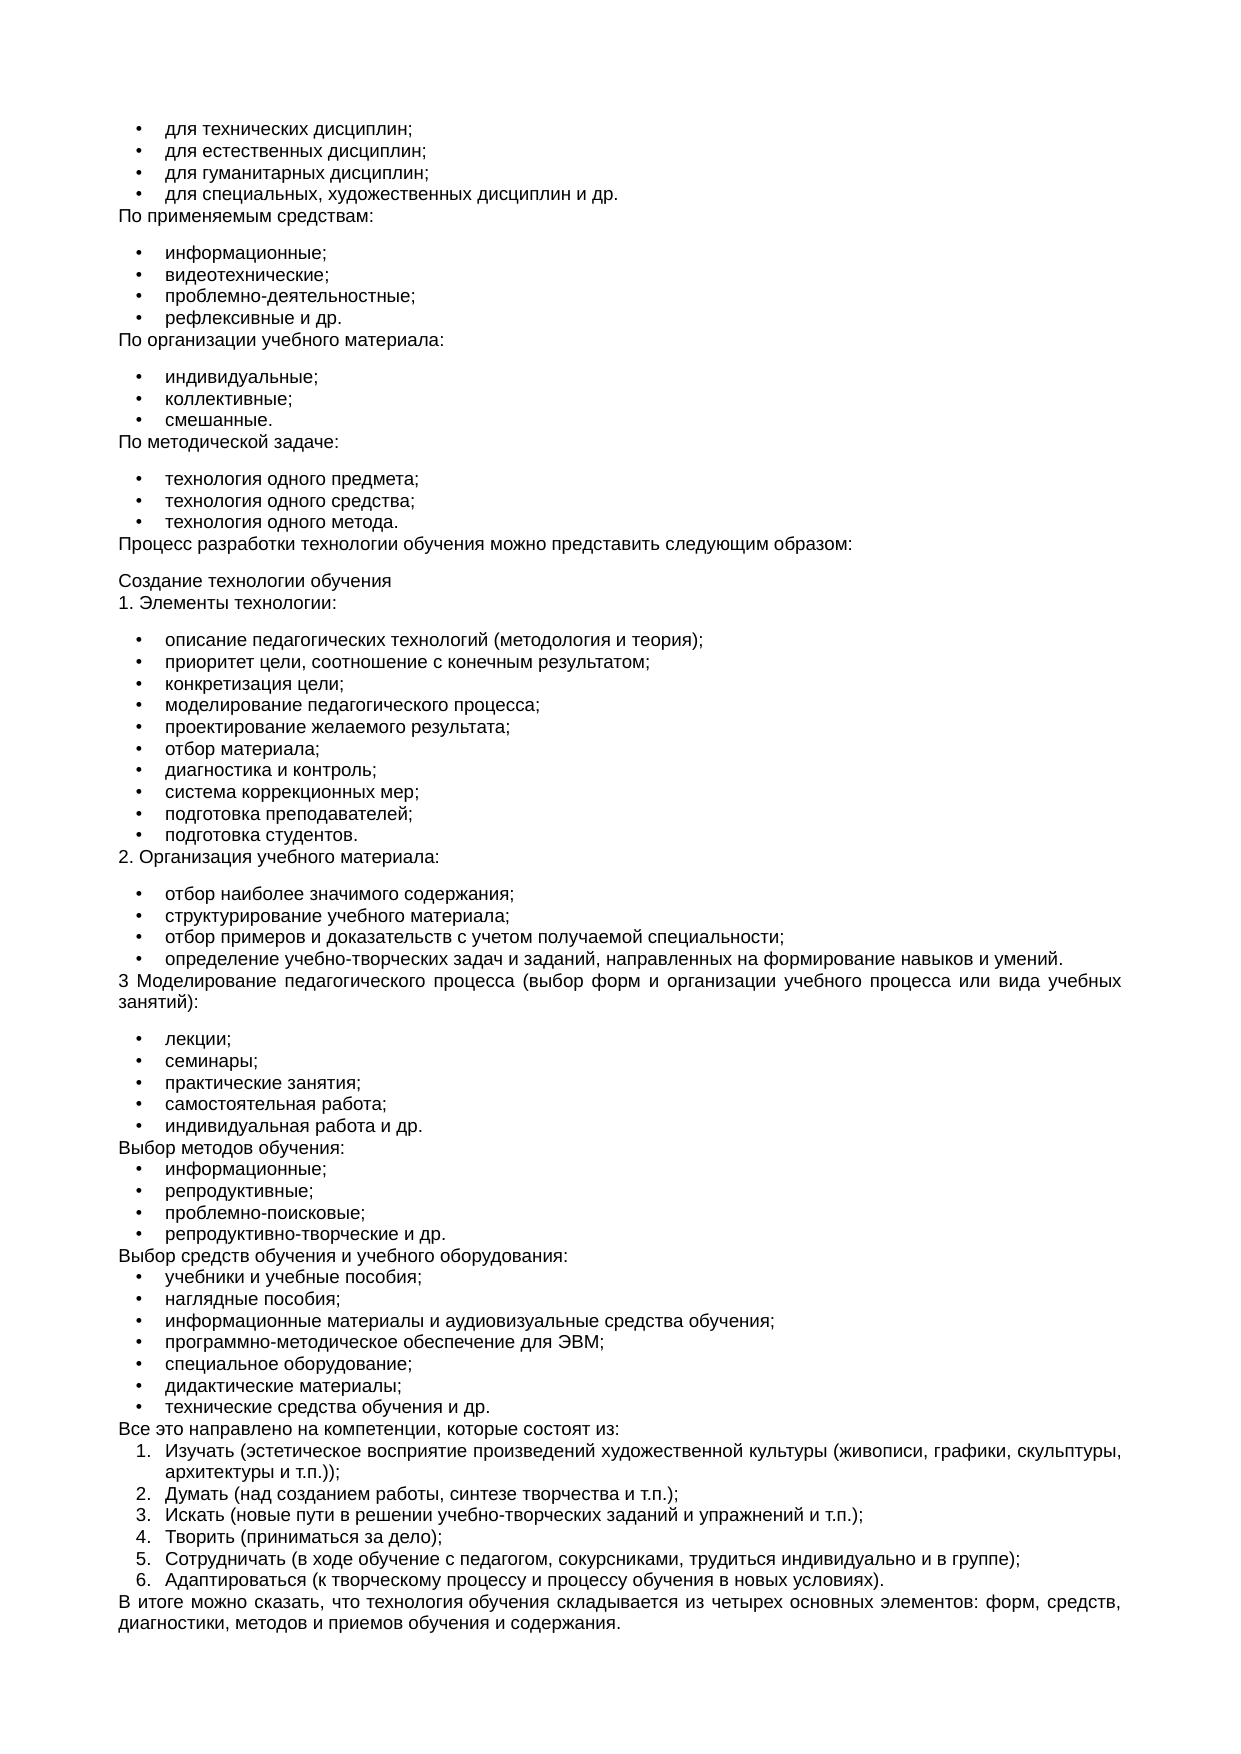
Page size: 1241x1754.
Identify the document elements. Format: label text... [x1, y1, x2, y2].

list конкретизация цели; [136, 672, 1122, 694]
list моделирование педагогического процесса; [136, 694, 1122, 716]
text Выбор методов обучения: [118, 1137, 1122, 1158]
list Думать (над созданием работы, синтезе творчества и т.п.); [136, 1483, 1122, 1504]
list информационные; [136, 242, 1122, 264]
list подготовка студентов. [136, 824, 1122, 846]
list информационные; [136, 1158, 1122, 1180]
list учебники и учебные пособия; [136, 1266, 1122, 1288]
list технические средства обучения и др. [136, 1396, 1122, 1418]
list отбор наиболее значимого содержания; [136, 883, 1122, 904]
text В итоге можно сказать, что технология обучения складывается из четырех основных элементов: форм, средств, диагностики, методов и приемов обучения и содержания. [118, 1591, 1122, 1634]
list репродуктивно-творческие и др. [136, 1223, 1122, 1245]
list определение учебно-творческих задач и заданий, направленных на формирование навыков и умений. [136, 948, 1122, 969]
list структурирование учебного материала; [136, 904, 1122, 926]
list для естественных дисциплин; [136, 140, 1122, 161]
list подготовка преподавателей; [136, 802, 1122, 824]
list видеотехнические; [136, 264, 1122, 285]
text Создание технологии обучения [118, 570, 1122, 592]
list Творить (приниматься за дело); [136, 1526, 1122, 1547]
list система коррекционных мер; [136, 781, 1122, 802]
list коллективные; [136, 387, 1122, 409]
list самостоятельная работа; [136, 1093, 1122, 1115]
list диагностика и контроль; [136, 759, 1122, 781]
text Все это направлено на компетенции, которые состоят из: [118, 1418, 1122, 1439]
text По организации учебного материала: [118, 329, 1122, 350]
text 1. Элементы технологии: [118, 592, 1122, 613]
list Искать (новые пути в решении учебно-творческих заданий и упражнений и т.п.); [136, 1504, 1122, 1526]
list рефлексивные и др. [136, 307, 1122, 329]
text 3 Моделирование педагогического процесса (выбор форм и организации учебного процесса или вида учебных занятий): [118, 969, 1122, 1013]
list для гуманитарных дисциплин; [136, 161, 1122, 183]
list технология одного метода. [136, 511, 1122, 533]
list смешанные. [136, 409, 1122, 431]
list технология одного предмета; [136, 468, 1122, 490]
list индивидуальная работа и др. [136, 1115, 1122, 1137]
list приоритет цели, соотношение с конечным результатом; [136, 651, 1122, 672]
list репродуктивные; [136, 1180, 1122, 1201]
text Выбор средств обучения и учебного оборудования: [118, 1245, 1122, 1266]
list специальное оборудование; [136, 1353, 1122, 1375]
list информационные материалы и аудиовизуальные средства обучения; [136, 1310, 1122, 1331]
list отбор материала; [136, 737, 1122, 759]
list Адаптироваться (к творческому процессу и процессу обучения в новых условиях). [136, 1569, 1122, 1591]
list наглядные пособия; [136, 1288, 1122, 1310]
list проектирование желаемого результата; [136, 716, 1122, 737]
list Изучать (эстетическое восприятие произведений художественной культуры (живописи, графики, скульптуры, архитектуры и т.п.)); [136, 1439, 1122, 1483]
text По применяемым средствам: [118, 205, 1122, 226]
list для технических дисциплин; [136, 118, 1122, 140]
list индивидуальные; [136, 366, 1122, 387]
text Процесс разработки технологии обучения можно представить следующим образом: [118, 533, 1122, 554]
list описание педагогических технологий (методология и теория); [136, 629, 1122, 651]
list отбор примеров и доказательств с учетом получаемой специальности; [136, 926, 1122, 948]
list проблемно-деятельностные; [136, 285, 1122, 307]
text 2. Организация учебного материала: [118, 846, 1122, 867]
list практические занятия; [136, 1072, 1122, 1093]
list для специальных, художественных дисциплин и др. [136, 183, 1122, 205]
list программно-методическое обеспечение для ЭВМ; [136, 1331, 1122, 1353]
text По методической задаче: [118, 431, 1122, 452]
list Сотрудничать (в ходе обучение с педагогом, сокурсниками, трудиться индивидуально и в группе); [136, 1547, 1122, 1569]
list семинары; [136, 1050, 1122, 1072]
list технология одного средства; [136, 490, 1122, 511]
list лекции; [136, 1028, 1122, 1050]
list проблемно-поисковые; [136, 1201, 1122, 1223]
list дидактические материалы; [136, 1375, 1122, 1396]
